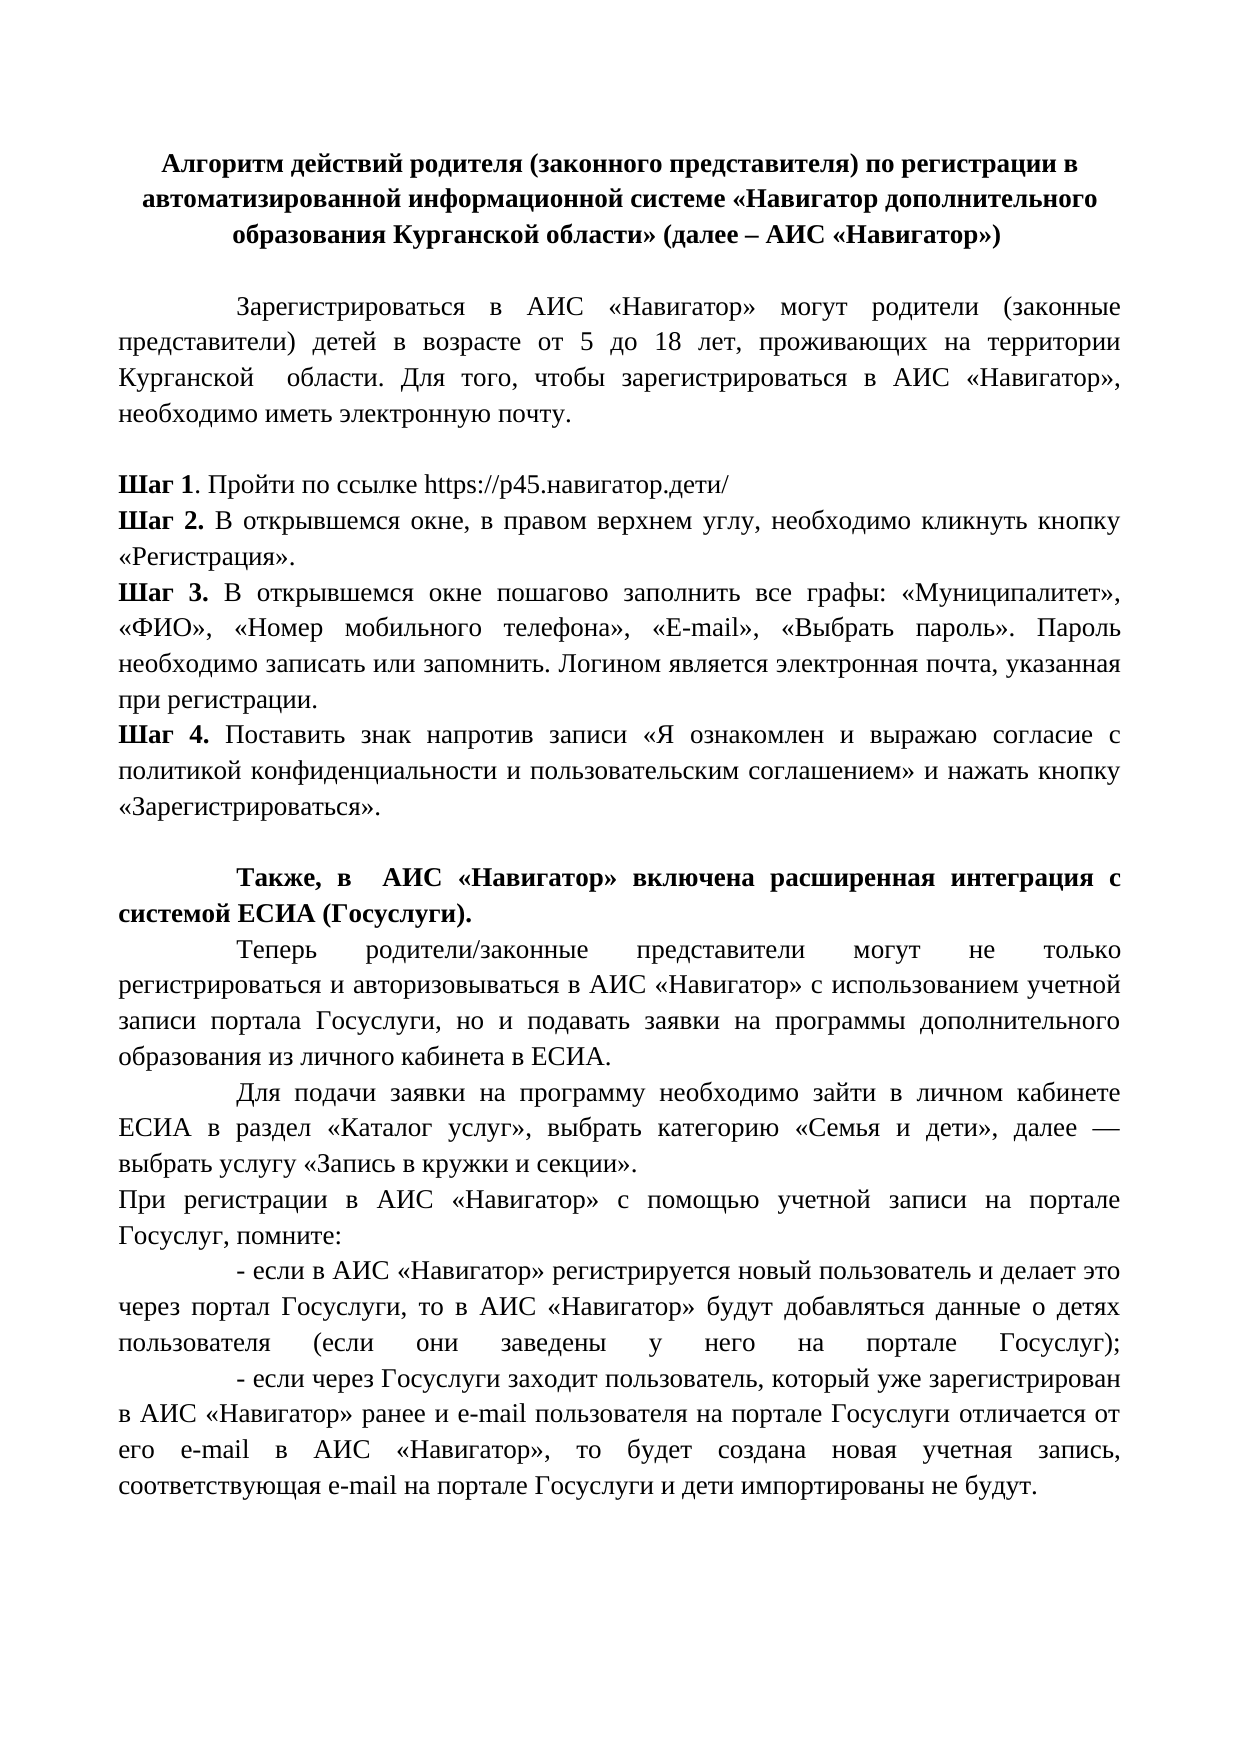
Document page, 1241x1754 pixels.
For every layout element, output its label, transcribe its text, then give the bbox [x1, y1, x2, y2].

text Для подачи заявки на программу необходимо зайти в личном кабинете ЕСИА в раздел «Каталог услуг», выбрать категорию «Семья и дети», далее — выбрать услугу «Запись в кружки и секции». [118, 1076, 1122, 1178]
text Также, в АИС «Навигатор» включена расширенная интеграция с системой ЕСИА (Госуслуги). [118, 826, 1122, 928]
text Зарегистрироваться в АИС «Навигатор» могут родители (законные представители) детей в возрасте от 5 до 18 лет, проживающих на территории Курганской области. Для того, чтобы зарегистрироваться в АИС «Навигатор», необходимо иметь электронную почту. [118, 290, 1122, 428]
text - если в АИС «Навигатор» регистрируется новый пользователь и делает это через портал Госуслуги, то в АИС «Навигатор» будут добавляться данные о детях пользователя (если они заведены у него на портале Госуслуг); - если через Госуслуги заходит пользователь, который уже зарегистрирован в АИС «Навигатор» ранее и e-mail пользователя на портале Госуслуги отличается от его e-mail в АИС «Навигатор», то будет создана новая учетная запись, соответствующая e-mail на портале Госуслуги и дети импортированы не будут. [118, 1254, 1122, 1500]
text Алгоритм действий родителя (законного представителя) по регистрации в автоматизированной информационной системе «Навигатор дополнительного образования Курганской области» (далее – АИС «Навигатор») [118, 147, 1122, 249]
text Шаг 4. Поставить знак напротив записи «Я ознакомлен и выражаю согласие с политикой конфиденциальности и пользовательским соглашением» и нажать кнопку «Зарегистрироваться». [118, 718, 1122, 821]
text Теперь родители/законные представители могут не только регистрироваться и авторизовываться в АИС «Навигатор» с использованием учетной записи портала Госуслуги, но и подавать заявки на программы дополнительного образования из личного кабинета в ЕСИА. [118, 933, 1122, 1071]
text Шаг 3. В открывшемся окне пошагово заполнить все графы: «Муниципалитет», «ФИО», «Номер мобильного телефона», «Е-mail», «Выбрать пароль». Пароль необходимо записать или запомнить. Логином является электронная почта, указанная при регистрации. [118, 576, 1122, 714]
text При регистрации в АИС «Навигатор» с помощью учетной записи на портале Госуслуг, помните: [118, 1183, 1122, 1250]
text Шаг 1. Пройти по ссылке https://р45.навигатор.дети/ [118, 468, 1122, 499]
text Шаг 2. В открывшемся окне, в правом верхнем углу, необходимо кликнуть кнопку «Регистрация». [118, 504, 1122, 571]
